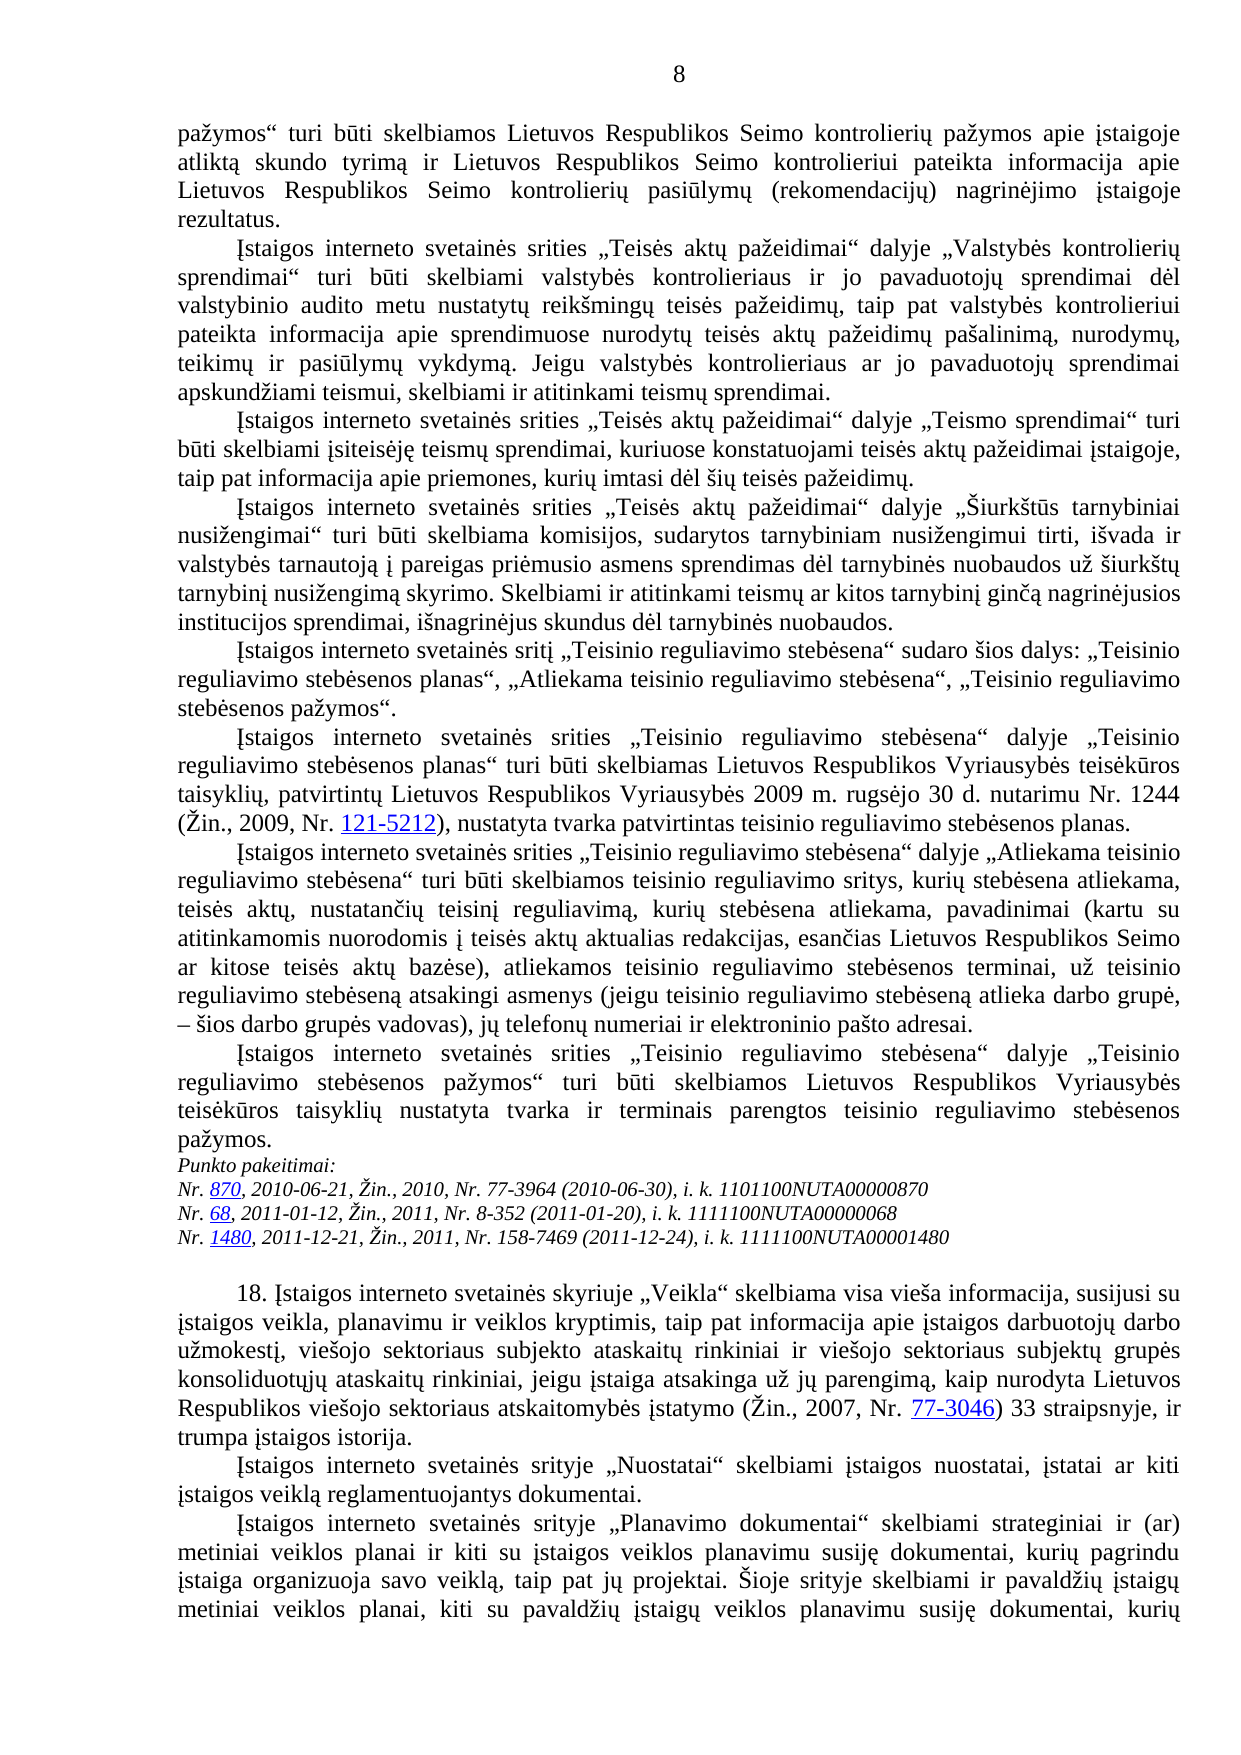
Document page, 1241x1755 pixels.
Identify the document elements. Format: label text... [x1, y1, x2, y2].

text 18. Įstaigos interneto svetainės skyriuje „Veikla“ skelbiama visa vieša informacija, susijusi su įstaigos veikla, planavimu ir veiklos kryptimis, taip pat informacija apie įstaigos darbuotojų darbo užmokestį, viešojo sektoriaus subjekto ataskaitų rinkiniai ir viešojo sektoriaus subjektų grupės konsoliduotųjų ataskaitų rinkiniai, jeigu įstaiga atsakinga už jų parengimą, kaip nurodyta Lietuvos Respublikos viešojo sektoriaus atskaitomybės įstatymo (Žin., 2007, Nr. 77-3046) 33 straipsnyje, ir trumpa įstaigos istorija. [177, 1278, 1181, 1451]
text Įstaigos interneto svetainės sritį „Teisinio reguliavimo stebėsena“ sudaro šios dalys: „Teisinio reguliavimo stebėsenos planas“, „Atliekama teisinio reguliavimo stebėsena“, „Teisinio reguliavimo stebėsenos pažymos“. [177, 636, 1181, 722]
text Nr. 1480, 2011-12-21, Žin., 2011, Nr. 158-7469 (2011-12-24), i. k. 1111100NUTA00001480 [177, 1225, 1181, 1249]
text Įstaigos interneto svetainės srityje „Nuostatai“ skelbiami įstaigos nuostatai, įstatai ar kiti įstaigos veiklą reglamentuojantys dokumentai. [177, 1451, 1181, 1508]
text Įstaigos interneto svetainės srities „Teisinio reguliavimo stebėsena“ dalyje „Teisinio reguliavimo stebėsenos planas“ turi būti skelbiamas Lietuvos Respublikos Vyriausybės teisėkūros taisyklių, patvirtintų Lietuvos Respublikos Vyriausybės 2009 m. rugsėjo 30 d. nutarimu Nr. 1244 (Žin., 2009, Nr. 121-5212), nustatyta tvarka patvirtintas teisinio reguliavimo stebėsenos planas. [177, 722, 1181, 837]
text Nr. 68, 2011-01-12, Žin., 2011, Nr. 8-352 (2011-01-20), i. k. 1111100NUTA00000068 [177, 1201, 1181, 1225]
text Įstaigos interneto svetainės srities „Teisinio reguliavimo stebėsena“ dalyje „Teisinio reguliavimo stebėsenos pažymos“ turi būti skelbiamos Lietuvos Respublikos Vyriausybės teisėkūros taisyklių nustatyta tvarka ir terminais parengtos teisinio reguliavimo stebėsenos pažymos. [177, 1038, 1181, 1153]
text Punkto pakeitimai: [177, 1153, 1181, 1177]
text Įstaigos interneto svetainės srities „Teisės aktų pažeidimai“ dalyje „Šiurkštūs tarnybiniai nusižengimai“ turi būti skelbiama komisijos, sudarytos tarnybiniam nusižengimui tirti, išvada ir valstybės tarnautoją į pareigas priėmusio asmens sprendimas dėl tarnybinės nuobaudos už šiurkštų tarnybinį nusižengimą skyrimo. Skelbiami ir atitinkami teismų ar kitos tarnybinį ginčą nagrinėjusios institucijos sprendimai, išnagrinėjus skundus dėl tarnybinės nuobaudos. [177, 492, 1181, 636]
text Įstaigos interneto svetainės srityje „Planavimo dokumentai“ skelbiami strateginiai ir (ar) metiniai veiklos planai ir kiti su įstaigos veiklos planavimu susiję dokumentai, kurių pagrindu įstaiga organizuoja savo veiklą, taip pat jų projektai. Šioje srityje skelbiami ir pavaldžių įstaigų metiniai veiklos planai, kiti su pavaldžių įstaigų veiklos planavimu susiję dokumentai, kurių [177, 1508, 1181, 1623]
text Įstaigos interneto svetainės srities „Teisės aktų pažeidimai“ dalyje „Teismo sprendimai“ turi būti skelbiami įsiteisėję teismų sprendimai, kuriuose konstatuojami teisės aktų pažeidimai įstaigoje, taip pat informacija apie priemones, kurių imtasi dėl šių teisės pažeidimų. [177, 406, 1181, 492]
text Įstaigos interneto svetainės srities „Teisės aktų pažeidimai“ dalyje „Valstybės kontrolierių sprendimai“ turi būti skelbiami valstybės kontrolieriaus ir jo pavaduotojų sprendimai dėl valstybinio audito metu nustatytų reikšmingų teisės pažeidimų, taip pat valstybės kontrolieriui pateikta informacija apie sprendimuose nurodytų teisės aktų pažeidimų pašalinimą, nurodymų, teikimų ir pasiūlymų vykdymą. Jeigu valstybės kontrolieriaus ar jo pavaduotojų sprendimai apskundžiami teismui, skelbiami ir atitinkami teismų sprendimai. [177, 233, 1181, 406]
text Nr. 870, 2010-06-21, Žin., 2010, Nr. 77-3964 (2010-06-30), i. k. 1101100NUTA00000870 [177, 1177, 1181, 1201]
text Įstaigos interneto svetainės srities „Teisinio reguliavimo stebėsena“ dalyje „Atliekama teisinio reguliavimo stebėsena“ turi būti skelbiamos teisinio reguliavimo sritys, kurių stebėsena atliekama, teisės aktų, nustatančių teisinį reguliavimą, kurių stebėsena atliekama, pavadinimai (kartu su atitinkamomis nuorodomis į teisės aktų aktualias redakcijas, esančias Lietuvos Respublikos Seimo ar kitose teisės aktų bazėse), atliekamos teisinio reguliavimo stebėsenos terminai, už teisinio reguliavimo stebėseną atsakingi asmenys (jeigu teisinio reguliavimo stebėseną atlieka darbo grupė, – šios darbo grupės vadovas), jų telefonų numeriai ir elektroninio pašto adresai. [177, 837, 1181, 1038]
text pažymos“ turi būti skelbiamos Lietuvos Respublikos Seimo kontrolierių pažymos apie įstaigoje atliktą skundo tyrimą ir Lietuvos Respublikos Seimo kontrolieriui pateikta informacija apie Lietuvos Respublikos Seimo kontrolierių pasiūlymų (rekomendacijų) nagrinėjimo įstaigoje rezultatus. [177, 118, 1181, 233]
